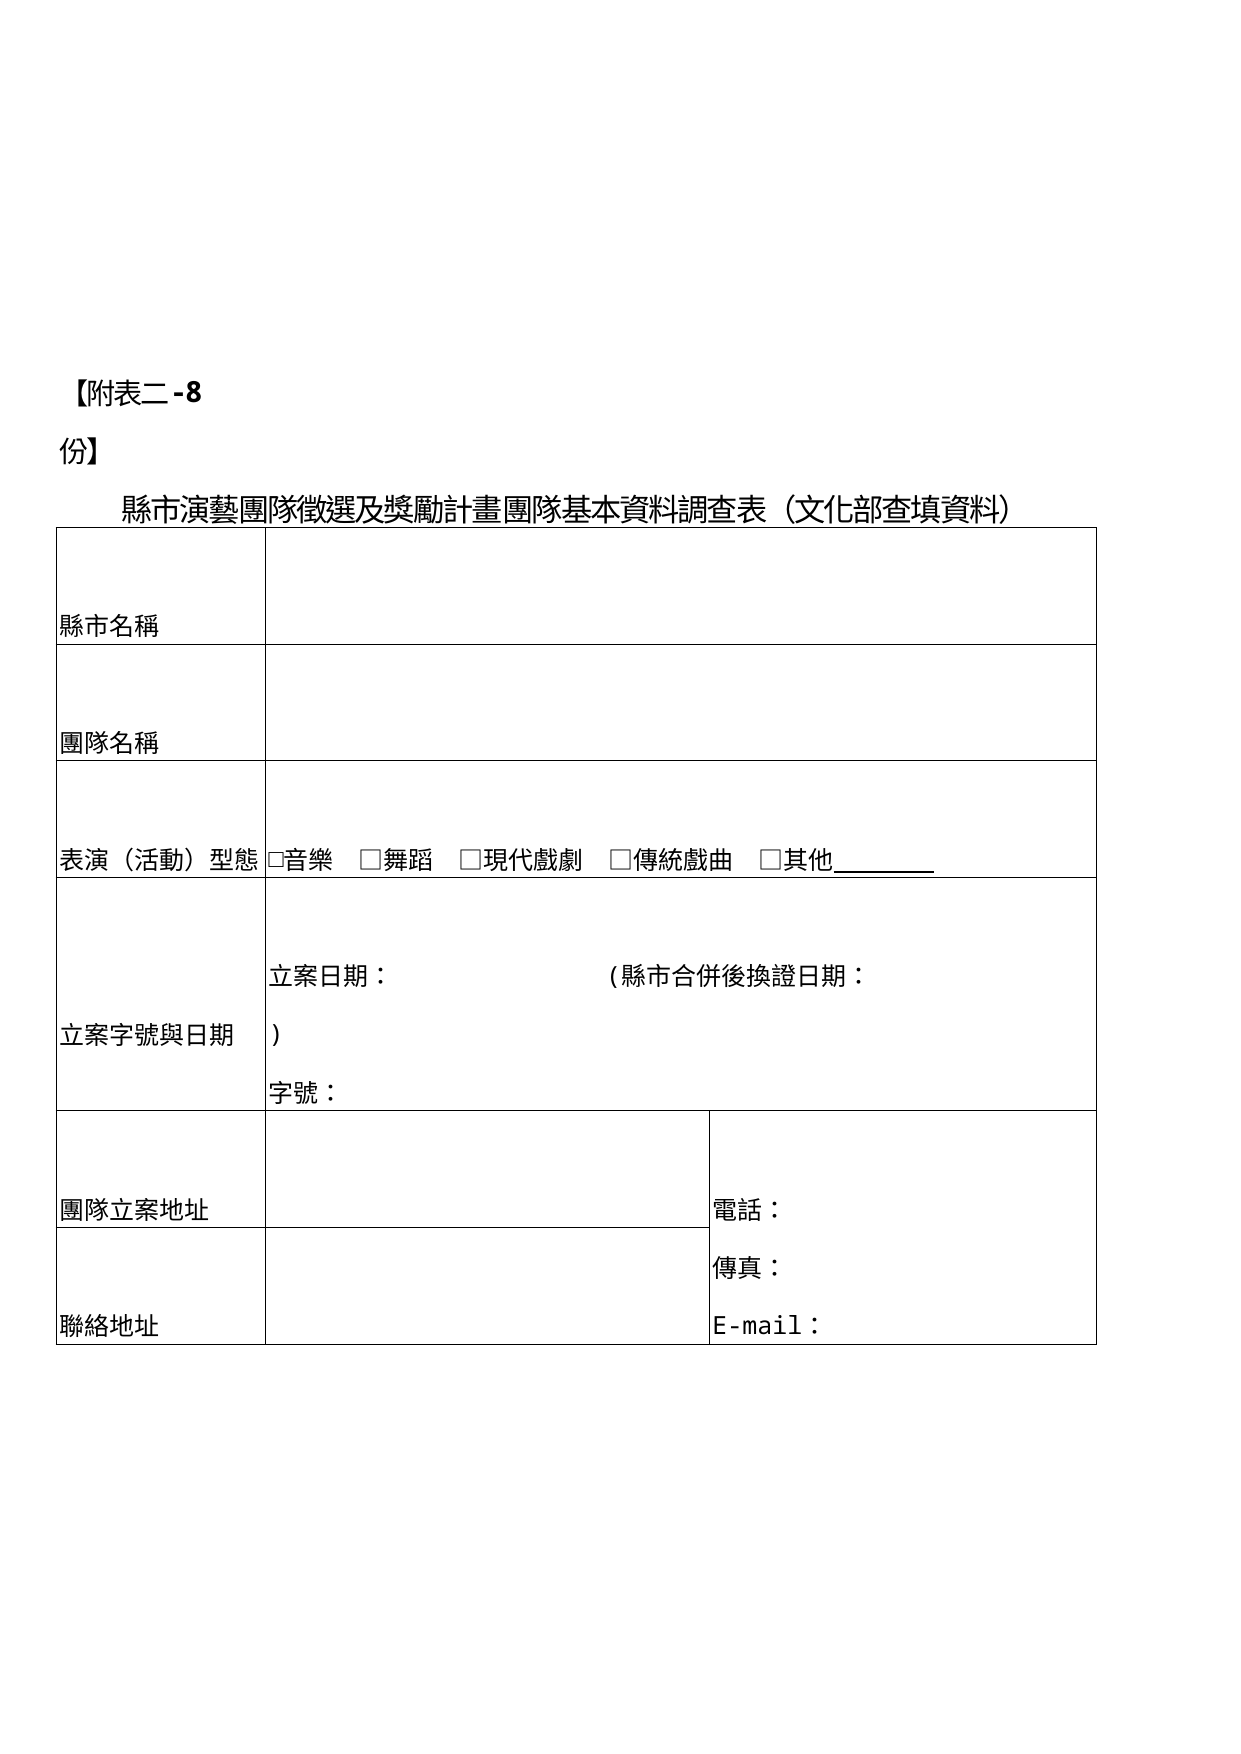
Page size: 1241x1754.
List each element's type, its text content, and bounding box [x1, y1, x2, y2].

table_header 【附表二-8份】 [56, 294, 265, 469]
table_cell 團隊名稱 [57, 645, 265, 760]
table_cell 聯絡地址 [57, 1228, 265, 1344]
table_cell [266, 1111, 709, 1227]
table_cell 團隊立案地址 [57, 1111, 265, 1227]
table_cell 立案日期： (縣市合併後換證日期： ) 字號： [266, 878, 1096, 1110]
table_cell 縣市名稱 [57, 528, 265, 644]
table_cell 立案字號與日期 [57, 878, 265, 1110]
table_cell 電話： 傳真： E-mail： [710, 1111, 1096, 1344]
table_cell [266, 1228, 709, 1344]
table_cell 縣市演藝團隊徵選及獎勵計畫團隊基本資料調查表（文化部查填資料） [56, 469, 1097, 527]
table_header [265, 294, 1097, 469]
table_cell [266, 528, 1096, 644]
table_cell [266, 645, 1096, 760]
table_cell 表演（活動）型態 [57, 761, 265, 877]
table_cell □音樂 □舞蹈 □現代戲劇 □傳統戲曲 □其他 [266, 761, 1096, 877]
